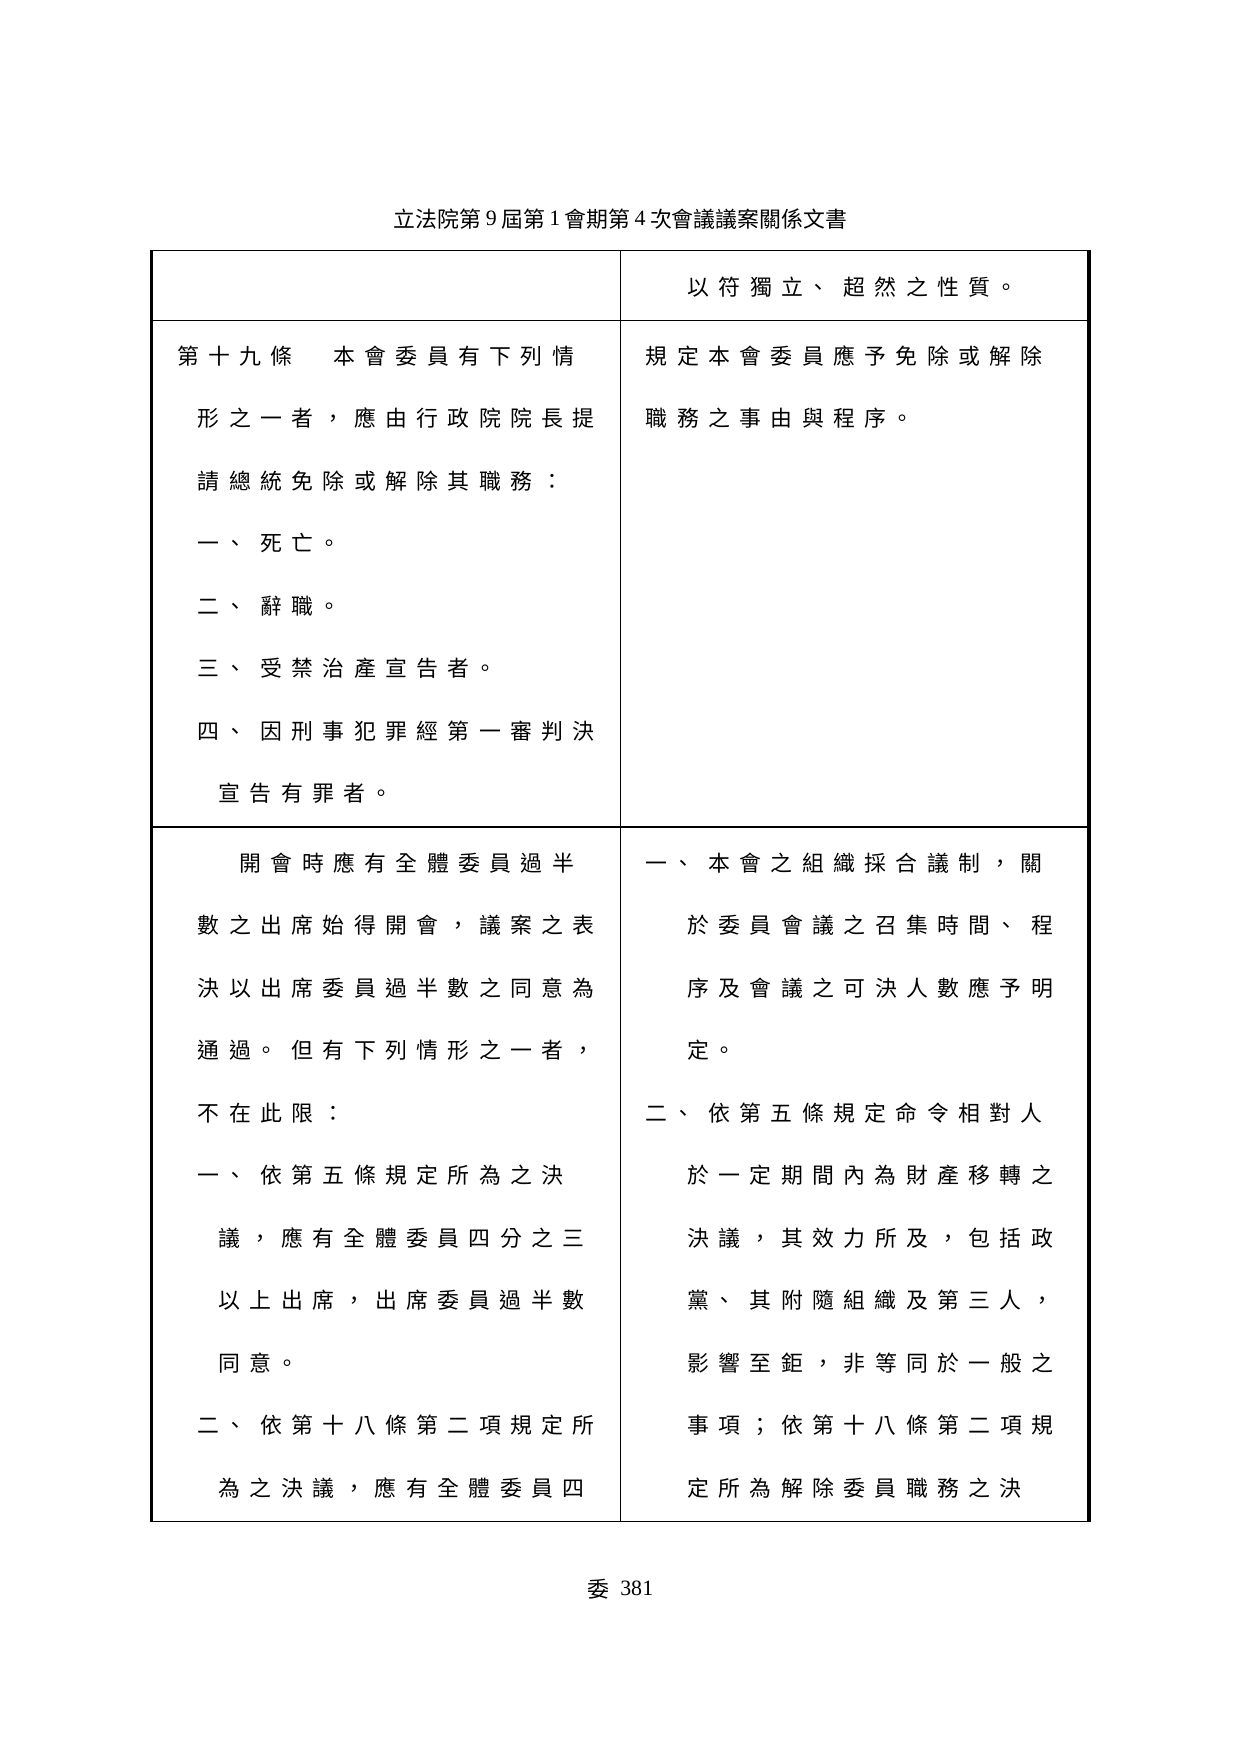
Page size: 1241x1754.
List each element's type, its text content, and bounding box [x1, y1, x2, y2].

table_cell [153, 251, 620, 319]
table_cell 第十九條 本會委員有下列情形之一者，應由行政院院長提請總統免除或解除其職務： 一、死亡。 二、辭職。 三、受禁治產宣告者。 四、因刑事犯罪經第一審判決宣告有罪者。 [153, 321, 620, 826]
table_cell 一、本會之組織採合議制，關於委員會議之召集時間、程序及會議之可決人數應予明定。 二、依第五條規定命令相對人於一定期間內為財產移轉之決議，其效力所及，包括政黨、其附隨組織及第三人，影響至鉅，非等同於一般之事項；依第十八條第二項規定所為解除委員職務之決 [621, 828, 1087, 1521]
table_cell 第二十條 本會委員會議，每月舉行一次，必要時得召開臨時會議，均由主任委員召集之；主任委員不克出席時，由副主任委員代理之。 開會時應有全體委員過半數之出席始得開會，議案之表決以出席委員過半數之同意為通過。但有下列情形之一者，不在此限： 一、依第五條規定所為之決議，應有全體委員四分之三以上出席，出席委員過半數同意。 二、依第十八條第二項規定所為之決議，應有全體委員四分之三以上出席，全體委員三分之二以上同意。 [153, 828, 620, 1521]
table_cell 規定本會委員應予免除或解除職務之事由與程序。 [621, 321, 1087, 826]
table_cell 以符獨立、超然之性質。 [621, 251, 1087, 319]
